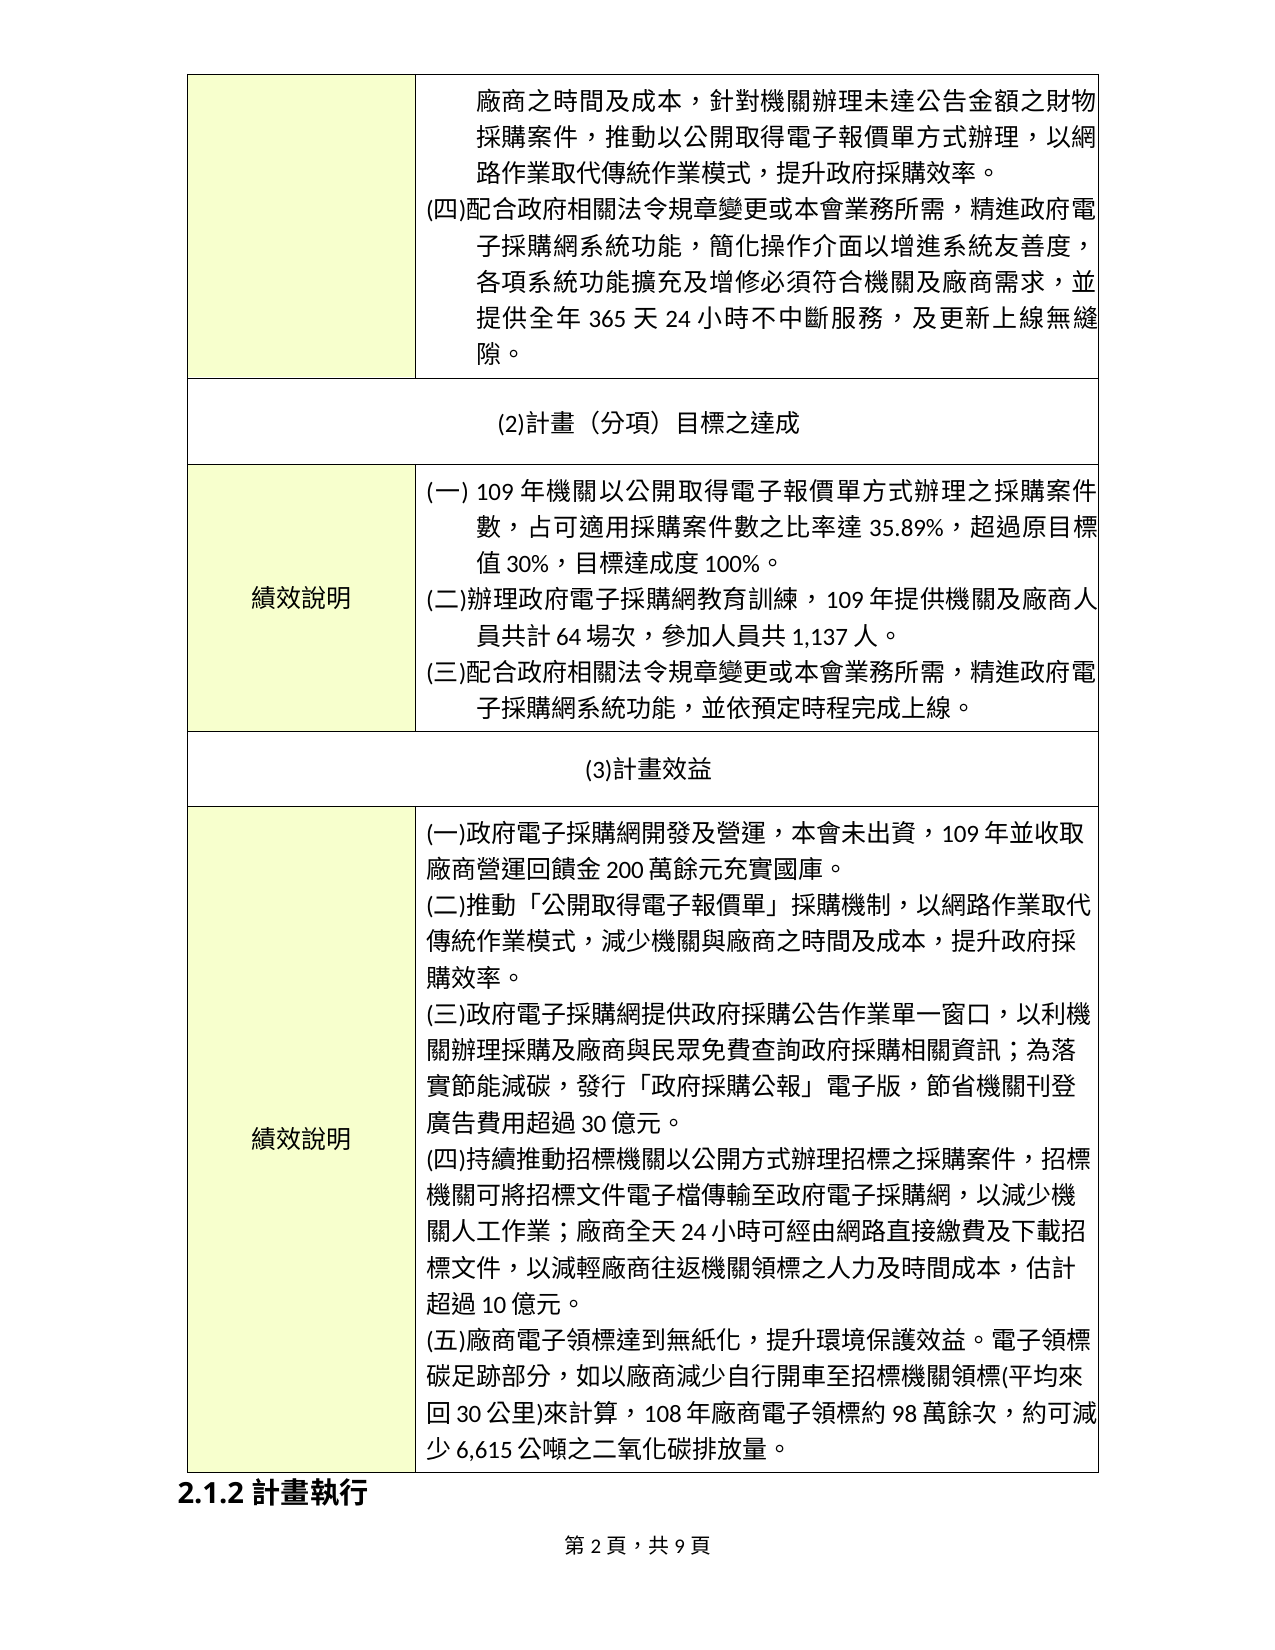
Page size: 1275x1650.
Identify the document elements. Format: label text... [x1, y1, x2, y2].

table_cell (一) 109年機關以公開取得電子報價單方式辦理之採購案件數，占可適用採購案件數之比率達35.89%，超過原目標值30%，目標達成度100%。 (二)辦理政府電子採購網教育訓練，109年提供機關及廠商人員共計64場次，參加人員共1,137人。 (三)配合政府相關法令規章變更或本會業務所需，精進政府電子採購網系統功能，並依預定時程完成上線。 [416, 465, 1098, 731]
table_cell (3)計畫效益 [188, 732, 1098, 806]
table_cell (一)政府電子採購網開發及營運，本會未出資，109年並收取廠商營運回饋金200萬餘元充實國庫。 (二)推動「公開取得電子報價單」採購機制，以網路作業取代傳統作業模式，減少機關與廠商之時間及成本，提升政府採購效率。 (三)政府電子採購網提供政府採購公告作業單一窗口，以利機關辦理採購及廠商與民眾免費查詢政府採購相關資訊；為落實節能減碳，發行「政府採購公報」電子版，節省機關刊登廣告費用超過30億元。 (四)持續推動招標機關以公開方式辦理招標之採購案件，招標機關可將招標文件電子檔傳輸至政府電子採購網，以減少機關人工作業；廠商全天24小時可經由網路直接繳費及下載招標文件，以減輕廠商往返機關領標之人力及時間成本，估計超過10億元。 (五)廠商電子領標達到無紙化，提升環境保護效益。電子領標碳足跡部分，如以廠商減少自行開車至招標機關領標(平均來回30公里)來計算，108年廠商電子領標約98萬餘次，約可減少6,615公噸之二氧化碳排放量。 [416, 807, 1098, 1472]
table_cell [188, 75, 415, 377]
table_cell 績效說明 [188, 807, 415, 1472]
text 2.1.2 計畫執行 [177, 1473, 1098, 1512]
table_cell 績效說明 [188, 465, 415, 731]
table_cell 廠商之時間及成本，針對機關辦理未達公告金額之財物採購案件，推動以公開取得電子報價單方式辦理，以網路作業取代傳統作業模式，提升政府採購效率。 (四)配合政府相關法令規章變更或本會業務所需，精進政府電子採購網系統功能，簡化操作介面以增進系統友善度，各項系統功能擴充及增修必須符合機關及廠商需求，並提供全年365天24小時不中斷服務，及更新上線無縫隙。 [416, 75, 1098, 377]
table_cell (2)計畫（分項）目標之達成 [188, 379, 1098, 464]
